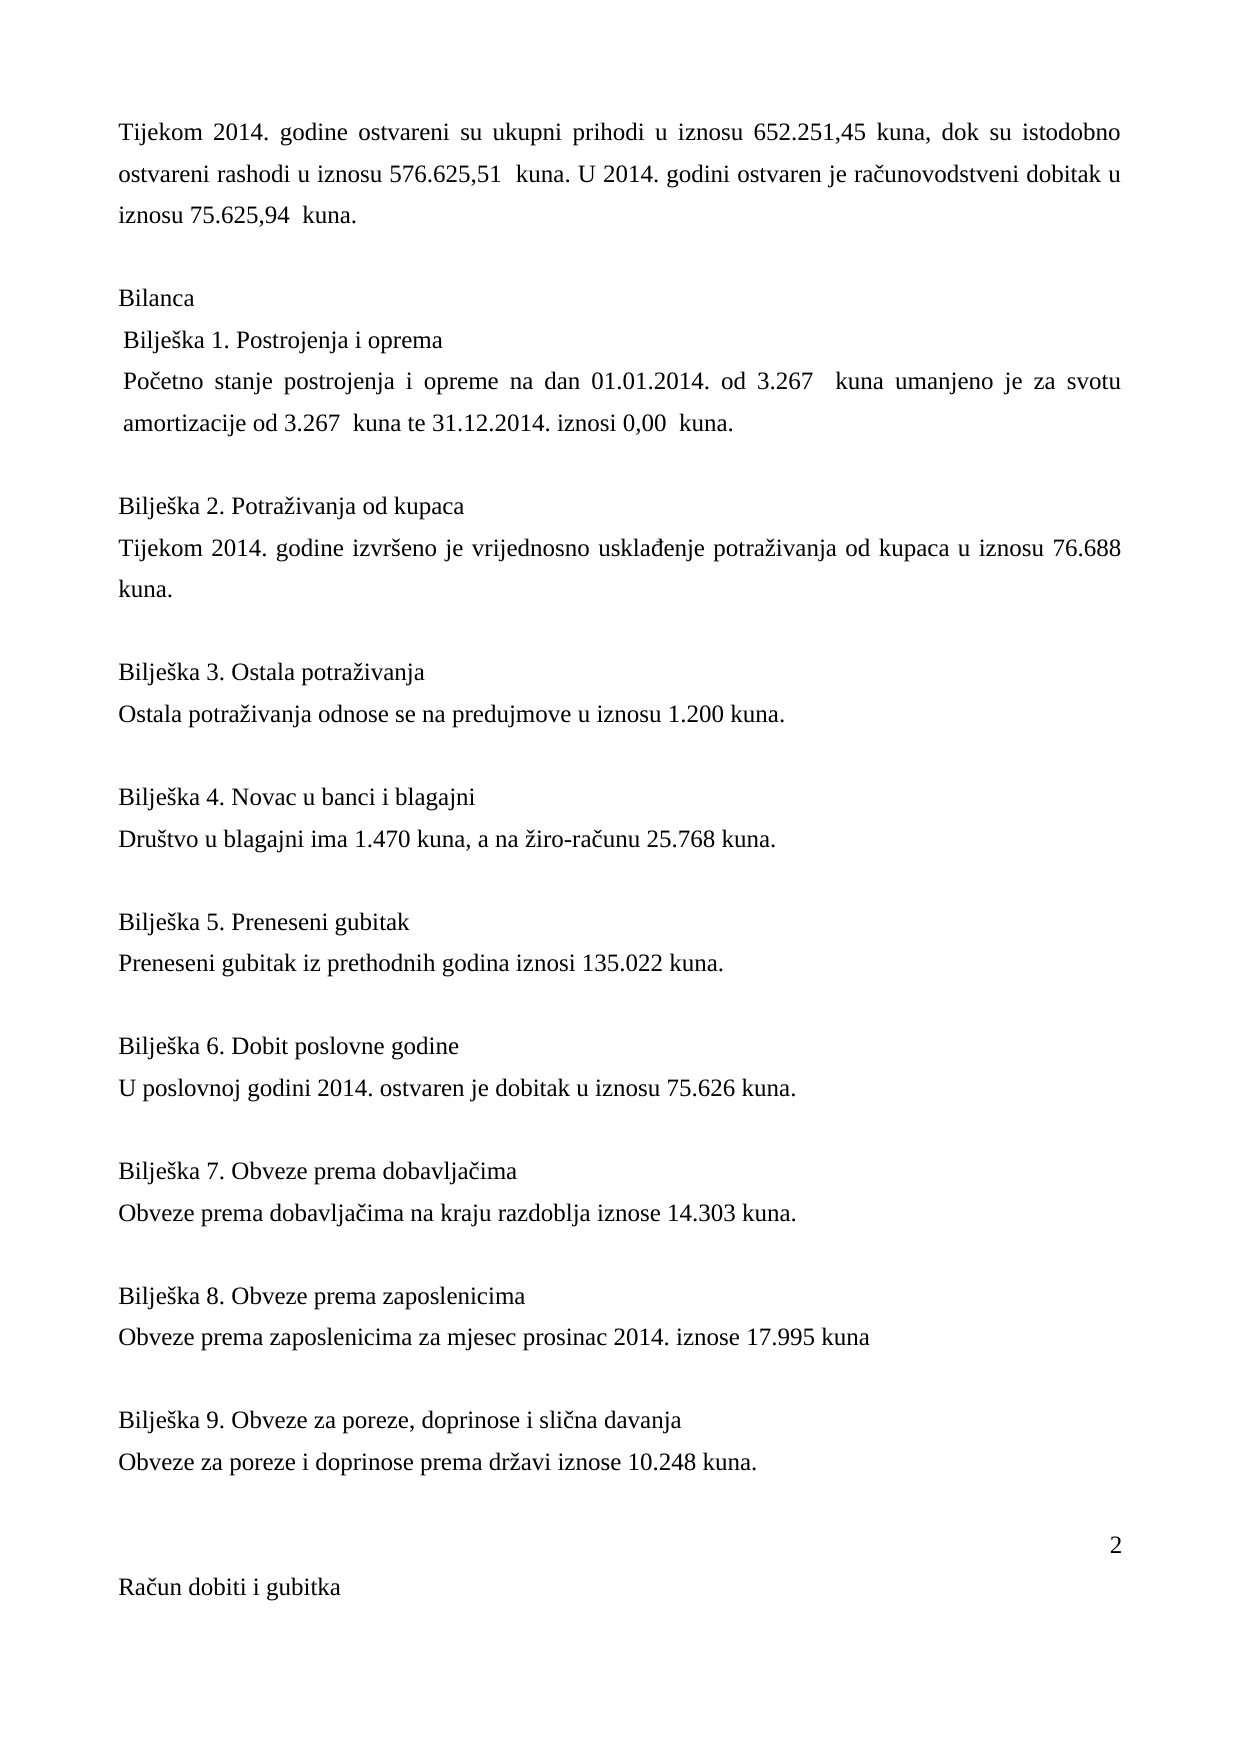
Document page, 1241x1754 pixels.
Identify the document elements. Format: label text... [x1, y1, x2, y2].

text Tijekom 2014. godine izvršeno je vrijednosno usklađenje potraživanja od kupaca u iznosu 76.688 kuna. [118, 534, 1122, 603]
text Obveze prema zaposlenicima za mjesec prosinac 2014. iznose 17.995 kuna [118, 1323, 1122, 1351]
text Bilješka 2. Potraživanja od kupaca [118, 492, 1122, 520]
text Bilješka 9. Obveze za poreze, doprinose i slična davanja [118, 1407, 1122, 1434]
text Obveze prema dobavljačima na kraju razdoblja iznose 14.303 kuna. [118, 1199, 1122, 1226]
text Ostala potraživanja odnose se na predujmove u iznosu 1.200 kuna. [118, 700, 1122, 728]
text Društvo u blagajni ima 1.470 kuna, a na žiro-računu 25.768 kuna. [118, 825, 1122, 852]
text Preneseni gubitak iz prethodnih godina iznosi 135.022 kuna. [118, 949, 1122, 977]
text Bilješka 3. Ostala potraživanja [118, 658, 1122, 686]
text Bilanca [118, 284, 1122, 312]
text Obveze za poreze i doprinose prema državi iznose 10.248 kuna. [118, 1448, 1122, 1476]
text Tijekom 2014. godine ostvareni su ukupni prihodi u iznosu 652.251,45 kuna, dok su istodobno ostvareni rashodi u iznosu 576.625,51 kuna. U 2014. godini ostvaren je računovodstveni dobitak u iznosu 75.625,94 kuna. [118, 118, 1122, 229]
text Bilješka 6. Dobit poslovne godine [118, 1032, 1122, 1060]
text Bilješka 8. Obveze prema zaposlenicima [118, 1282, 1122, 1309]
text U poslovnoj godini 2014. ostvaren je dobitak u iznosu 75.626 kuna. [118, 1074, 1122, 1102]
text 2 [118, 1531, 1122, 1559]
text Bilješka 5. Preneseni gubitak [118, 908, 1122, 936]
list Početno stanje postrojenja i opreme na dan 01.01.2014. od 3.267 kuna umanjeno je za svotu amortizacije od 3.267 kuna te 31.12.2014. iznosi 0,00 kuna. [85, 367, 1122, 437]
text Bilješka 4. Novac u banci i blagajni [118, 783, 1122, 811]
list Bilješka 1. Postrojenja i oprema [85, 326, 1122, 354]
text Račun dobiti i gubitka [118, 1573, 1122, 1601]
text Bilješka 7. Obveze prema dobavljačima [118, 1157, 1122, 1185]
